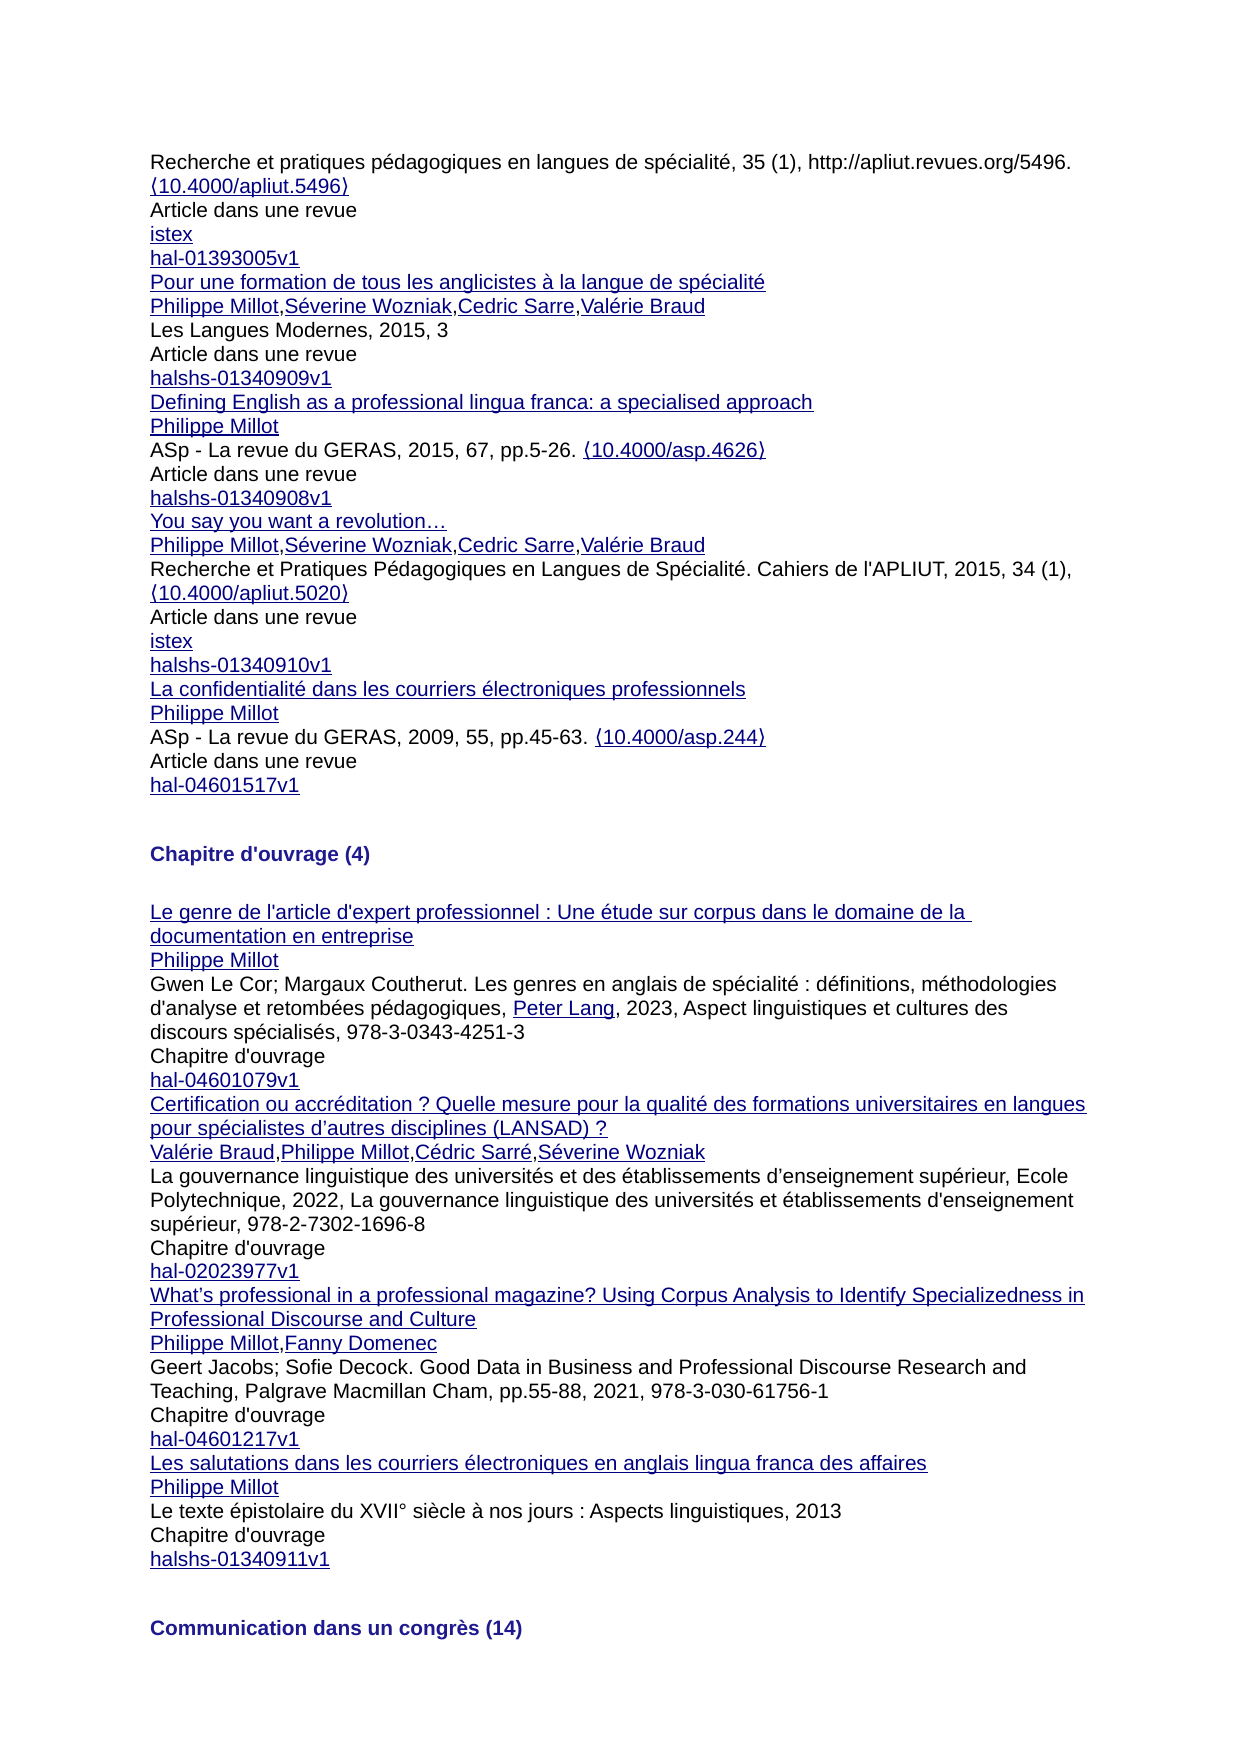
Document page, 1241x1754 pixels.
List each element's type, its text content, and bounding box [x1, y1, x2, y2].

table_cell Recherche et pratiques pédagogiques en langues de spécialité, 35 (1), http://apliut.revues.org/5496. ⟨10.4000/apliut.5496⟩ Article dans une revue istex hal-01393005v1 [150, 150, 1090, 270]
table_cell Les salutations dans les courriers électroniques en anglais lingua franca des affaires Philippe Millot Le texte épistolaire du XVII° siècle à nos jours : Aspects linguistiques, 2013 Chapitre d'ouvrage halshs-01340911v1 [150, 1451, 1090, 1571]
subtitle Communication dans un congrès (14) [150, 1616, 1090, 1639]
table_cell What’s professional in a professional magazine? Using Corpus Analysis to Identify Specializedness in Professional Discourse and Culture Philippe Millot,Fanny Domenec Geert Jacobs; Sofie Decock. Good Data in Business and Professional Discourse Research and Teaching, Palgrave Macmillan Cham, pp.55-88, 2021, 978-3-030-61756-1 Chapitre d'ouvrage hal-04601217v1 [150, 1283, 1090, 1451]
table_cell Certification ou accréditation ? Quelle mesure pour la qualité des formations universitaires en langues pour spécialistes d’autres disciplines (LANSAD) ? Valérie Braud,Philippe Millot,Cédric Sarré,Séverine Wozniak La gouvernance linguistique des universités et des établissements d’enseignement supérieur, Ecole Polytechnique, 2022, La gouvernance linguistique des universités et établissements d'enseignement supérieur, 978-2-7302-1696-8 Chapitre d'ouvrage hal-02023977v1 [150, 1092, 1090, 1283]
table_header Le genre de l'article d'expert professionnel : Une étude sur corpus dans le domaine de la documentation en entreprise Philippe Millot Gwen Le Cor; Margaux Coutherut. Les genres en anglais de spécialité : définitions, méthodologies d'analyse et retombées pédagogiques, Peter Lang, 2023, Aspect linguistiques et cultures des discours spécialisés, 978-3-0343-4251-3 Chapitre d'ouvrage hal-04601079v1 [150, 900, 1090, 1092]
table_cell La confidentialité dans les courriers électroniques professionnels Philippe Millot ASp - La revue du GERAS, 2009, 55, pp.45-63. ⟨10.4000/asp.244⟩ Article dans une revue hal-04601517v1 [150, 677, 1090, 797]
table_cell You say you want a revolution… Philippe Millot,Séverine Wozniak,Cedric Sarre,Valérie Braud Recherche et Pratiques Pédagogiques en Langues de Spécialité. Cahiers de l'APLIUT, 2015, 34 (1), ⟨10.4000/apliut.5020⟩ Article dans une revue istex halshs-01340910v1 [150, 509, 1090, 677]
subtitle Chapitre d'ouvrage (4) [150, 842, 1090, 866]
table_cell Pour une formation de tous les anglicistes à la langue de spécialité Philippe Millot,Séverine Wozniak,Cedric Sarre,Valérie Braud Les Langues Modernes, 2015, 3 Article dans une revue halshs-01340909v1 [150, 270, 1090, 389]
table_cell Defining English as a professional lingua franca: a specialised approach Philippe Millot ASp - La revue du GERAS, 2015, 67, pp.5-26. ⟨10.4000/asp.4626⟩ Article dans une revue halshs-01340908v1 [150, 390, 1090, 509]
